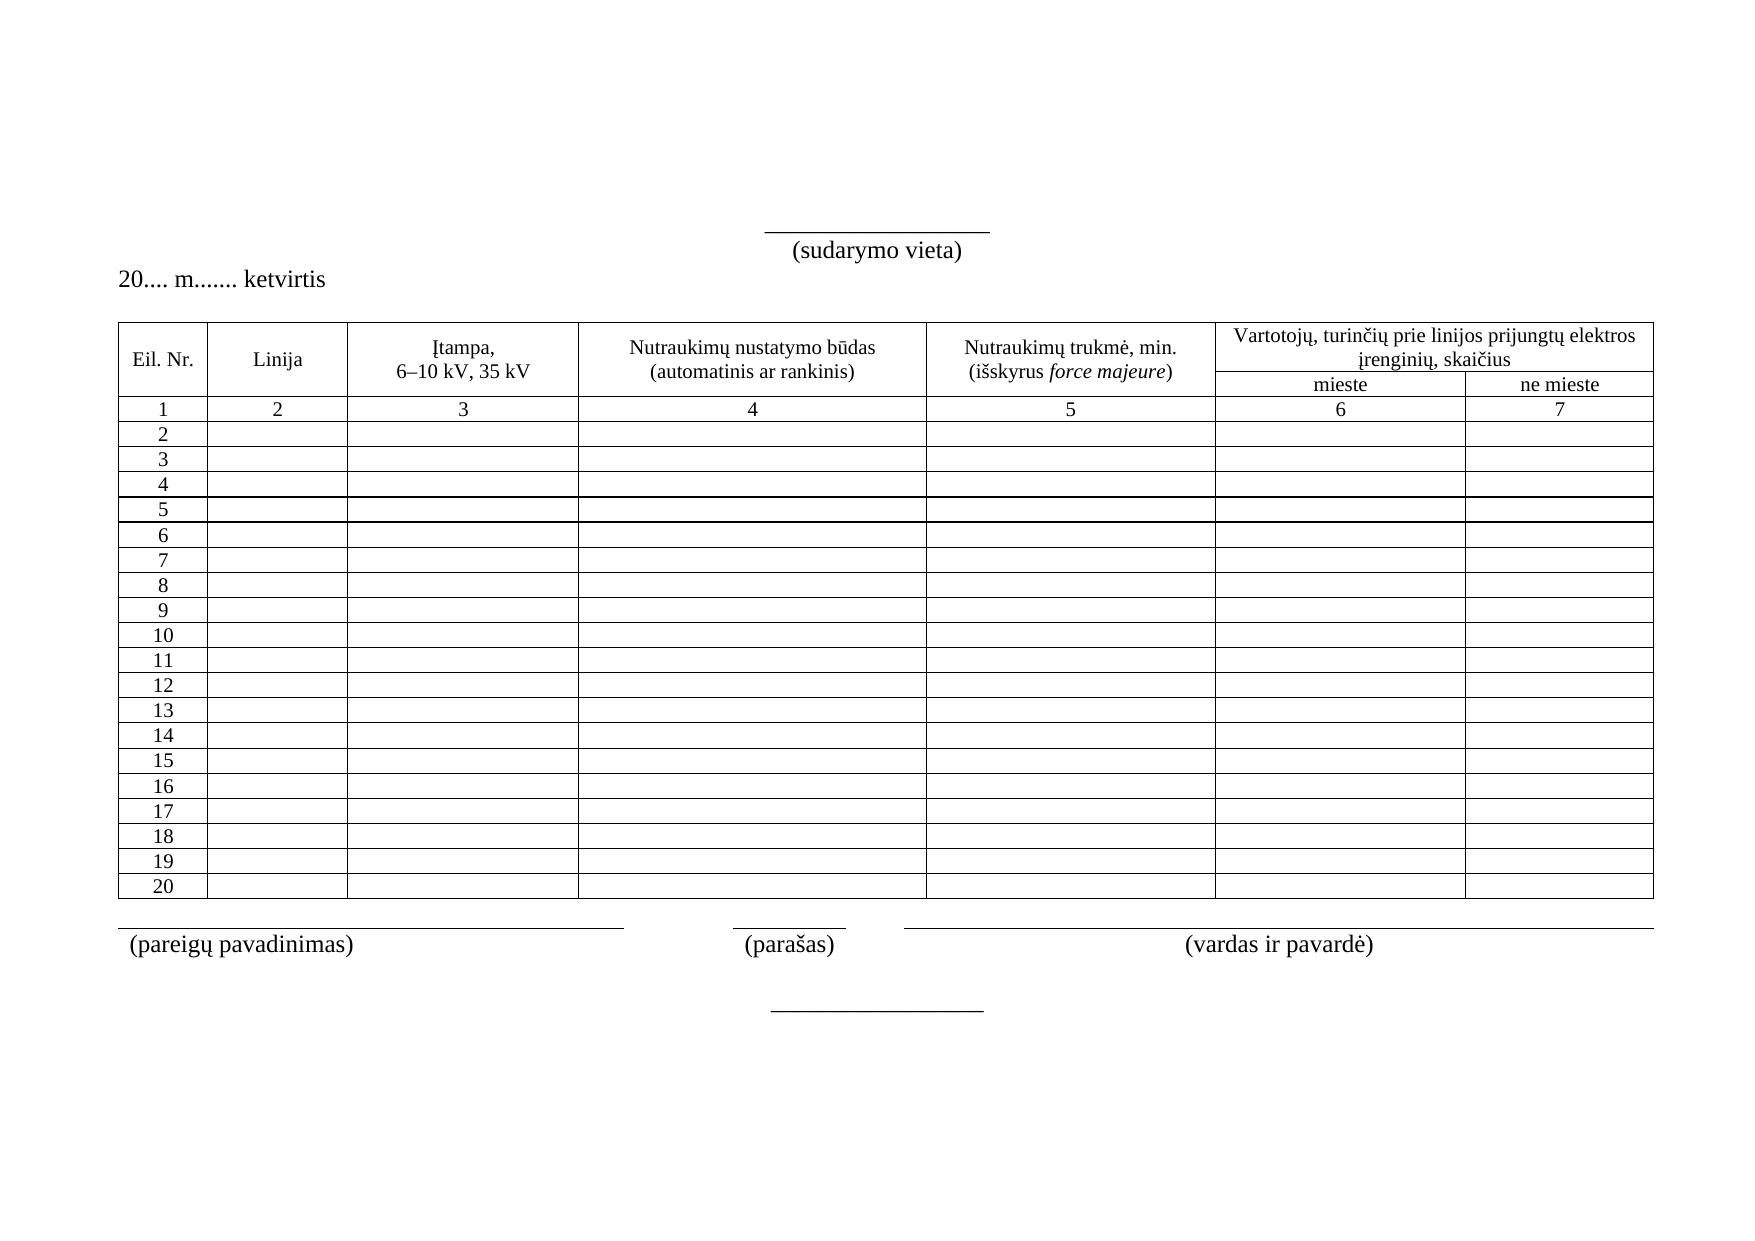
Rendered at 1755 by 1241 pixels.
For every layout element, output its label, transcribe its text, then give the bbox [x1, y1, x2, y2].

text _________________ [118, 986, 1636, 1015]
table_header (vardas ir pavardė) [904, 929, 1654, 958]
table_cell [348, 447, 578, 471]
table_cell 3 [348, 397, 578, 421]
table_cell [348, 623, 578, 647]
table_cell [208, 648, 347, 672]
table_cell [1466, 573, 1653, 597]
table_cell [927, 523, 1215, 547]
table_cell [208, 498, 347, 521]
table_cell [927, 472, 1215, 496]
table_cell [1466, 749, 1653, 772]
table_cell [579, 648, 926, 672]
table_cell [1466, 824, 1653, 848]
table_cell [1466, 422, 1653, 446]
table_cell [208, 573, 347, 597]
table_cell [579, 874, 926, 898]
table_cell [208, 673, 347, 697]
table_cell [348, 749, 578, 772]
table_cell 14 [119, 723, 207, 747]
table_cell [579, 824, 926, 848]
table_cell [1216, 849, 1465, 873]
table_cell [1466, 598, 1653, 622]
table_cell [208, 623, 347, 647]
table_cell 2 [119, 422, 207, 446]
table_cell [1216, 422, 1465, 446]
table_cell [1466, 498, 1653, 521]
table_cell [579, 723, 926, 747]
table_cell [927, 573, 1215, 597]
table_cell [1466, 447, 1653, 471]
table_cell [208, 698, 347, 722]
table_cell [1216, 698, 1465, 722]
table_cell [927, 698, 1215, 722]
table_cell 7 [119, 548, 207, 572]
table_cell [1216, 523, 1465, 547]
table_header Linija [208, 323, 347, 396]
table_cell [1216, 447, 1465, 471]
table_cell [1216, 472, 1465, 496]
table_cell [1216, 774, 1465, 798]
table_cell [927, 648, 1215, 672]
text __________________ [118, 207, 1636, 235]
table_cell 15 [119, 749, 207, 772]
table_cell 1 [119, 397, 207, 421]
table_cell [348, 598, 578, 622]
table_cell [208, 849, 347, 873]
table_cell [927, 422, 1215, 446]
table_cell [1466, 648, 1653, 672]
table_cell 7 [1466, 397, 1653, 421]
table_cell [1216, 799, 1465, 823]
table_cell [348, 874, 578, 898]
table_cell [927, 623, 1215, 647]
table_cell [348, 523, 578, 547]
table_cell 4 [119, 472, 207, 496]
table_cell [1466, 723, 1653, 747]
table_cell 16 [119, 774, 207, 798]
table_cell [208, 749, 347, 772]
table_cell mieste [1216, 372, 1465, 396]
table_cell 8 [119, 573, 207, 597]
table_cell [348, 799, 578, 823]
table_cell [1216, 548, 1465, 572]
table_cell [208, 523, 347, 547]
table_cell 9 [119, 598, 207, 622]
table_cell [579, 698, 926, 722]
table_cell [208, 874, 347, 898]
table_cell [927, 598, 1215, 622]
table_cell [348, 548, 578, 572]
table_cell 3 [119, 447, 207, 471]
table_cell [579, 447, 926, 471]
text 20.... m....... ketvirtis [118, 264, 1636, 293]
table_cell [927, 749, 1215, 772]
table_cell [208, 472, 347, 496]
table_cell [348, 698, 578, 722]
table_cell [1466, 799, 1653, 823]
table_cell [927, 447, 1215, 471]
table_cell [208, 548, 347, 572]
table_cell [1466, 849, 1653, 873]
table_cell [1216, 824, 1465, 848]
table_cell [927, 774, 1215, 798]
table_cell 6 [119, 523, 207, 547]
table_cell [348, 723, 578, 747]
text (sudarymo vieta) [118, 235, 1636, 264]
table_cell [1216, 648, 1465, 672]
table_cell [579, 598, 926, 622]
table_cell 10 [119, 623, 207, 647]
table_cell [1216, 573, 1465, 597]
table_cell 4 [579, 397, 926, 421]
table_cell [1466, 472, 1653, 496]
table_cell [579, 774, 926, 798]
table_cell [927, 498, 1215, 521]
table_header Vartotojų, turinčių prie linijos prijungtų elektros įrenginių, skaičius [1216, 323, 1653, 371]
table_cell [927, 874, 1215, 898]
table_cell [1216, 598, 1465, 622]
table_cell [579, 472, 926, 496]
table_cell [1216, 874, 1465, 898]
table_cell [348, 472, 578, 496]
table_cell [1216, 498, 1465, 521]
table_cell [1466, 548, 1653, 572]
table_header (pareigų pavadinimas) [118, 929, 624, 958]
table_cell ne mieste [1466, 372, 1653, 396]
table_cell [348, 824, 578, 848]
table_header Nutraukimų nustatymo būdas (automatinis ar rankinis) [579, 323, 926, 396]
table_cell [208, 723, 347, 747]
table_cell [208, 598, 347, 622]
table_cell [927, 723, 1215, 747]
table_cell [348, 648, 578, 672]
table_cell [579, 573, 926, 597]
table_cell [1466, 673, 1653, 697]
table_cell [579, 673, 926, 697]
table_cell [579, 523, 926, 547]
table_cell [927, 849, 1215, 873]
table_cell [579, 849, 926, 873]
table_cell [927, 548, 1215, 572]
table_cell [208, 447, 347, 471]
table_cell [1466, 774, 1653, 798]
table_cell [1466, 523, 1653, 547]
table_cell [348, 774, 578, 798]
table_cell [927, 673, 1215, 697]
table_cell [1466, 698, 1653, 722]
table_cell [1466, 623, 1653, 647]
table_cell 19 [119, 849, 207, 873]
table_cell [927, 824, 1215, 848]
table_cell 5 [927, 397, 1215, 421]
table_cell [579, 498, 926, 521]
table_cell [579, 749, 926, 772]
table_cell 17 [119, 799, 207, 823]
table_cell [1216, 673, 1465, 697]
table_cell [927, 799, 1215, 823]
table_cell [348, 673, 578, 697]
table_cell 20 [119, 874, 207, 898]
table_cell [1216, 723, 1465, 747]
table_header (parašas) [733, 929, 846, 958]
table_cell [348, 849, 578, 873]
table_header [846, 928, 904, 958]
table_cell 2 [208, 397, 347, 421]
table_cell 12 [119, 673, 207, 697]
table_cell 11 [119, 648, 207, 672]
table_cell [1216, 623, 1465, 647]
table_cell [348, 422, 578, 446]
table_cell [208, 774, 347, 798]
table_cell 18 [119, 824, 207, 848]
table_cell 5 [119, 498, 207, 521]
table_header Įtampa, 6–10 kV, 35 kV [348, 323, 578, 396]
table_header Nutraukimų trukmė, min. (išskyrus force majeure) [927, 323, 1215, 396]
table_header [624, 928, 733, 958]
table_cell [579, 548, 926, 572]
table_cell 6 [1216, 397, 1465, 421]
table_cell [208, 824, 347, 848]
table_cell [579, 422, 926, 446]
table_cell [579, 623, 926, 647]
table_cell [348, 498, 578, 521]
table_cell [1466, 874, 1653, 898]
table_header Eil. Nr. [119, 323, 207, 396]
table_cell [579, 799, 926, 823]
table_cell 13 [119, 698, 207, 722]
table_cell [208, 422, 347, 446]
table_cell [208, 799, 347, 823]
table_cell [348, 573, 578, 597]
table_cell [1216, 749, 1465, 772]
